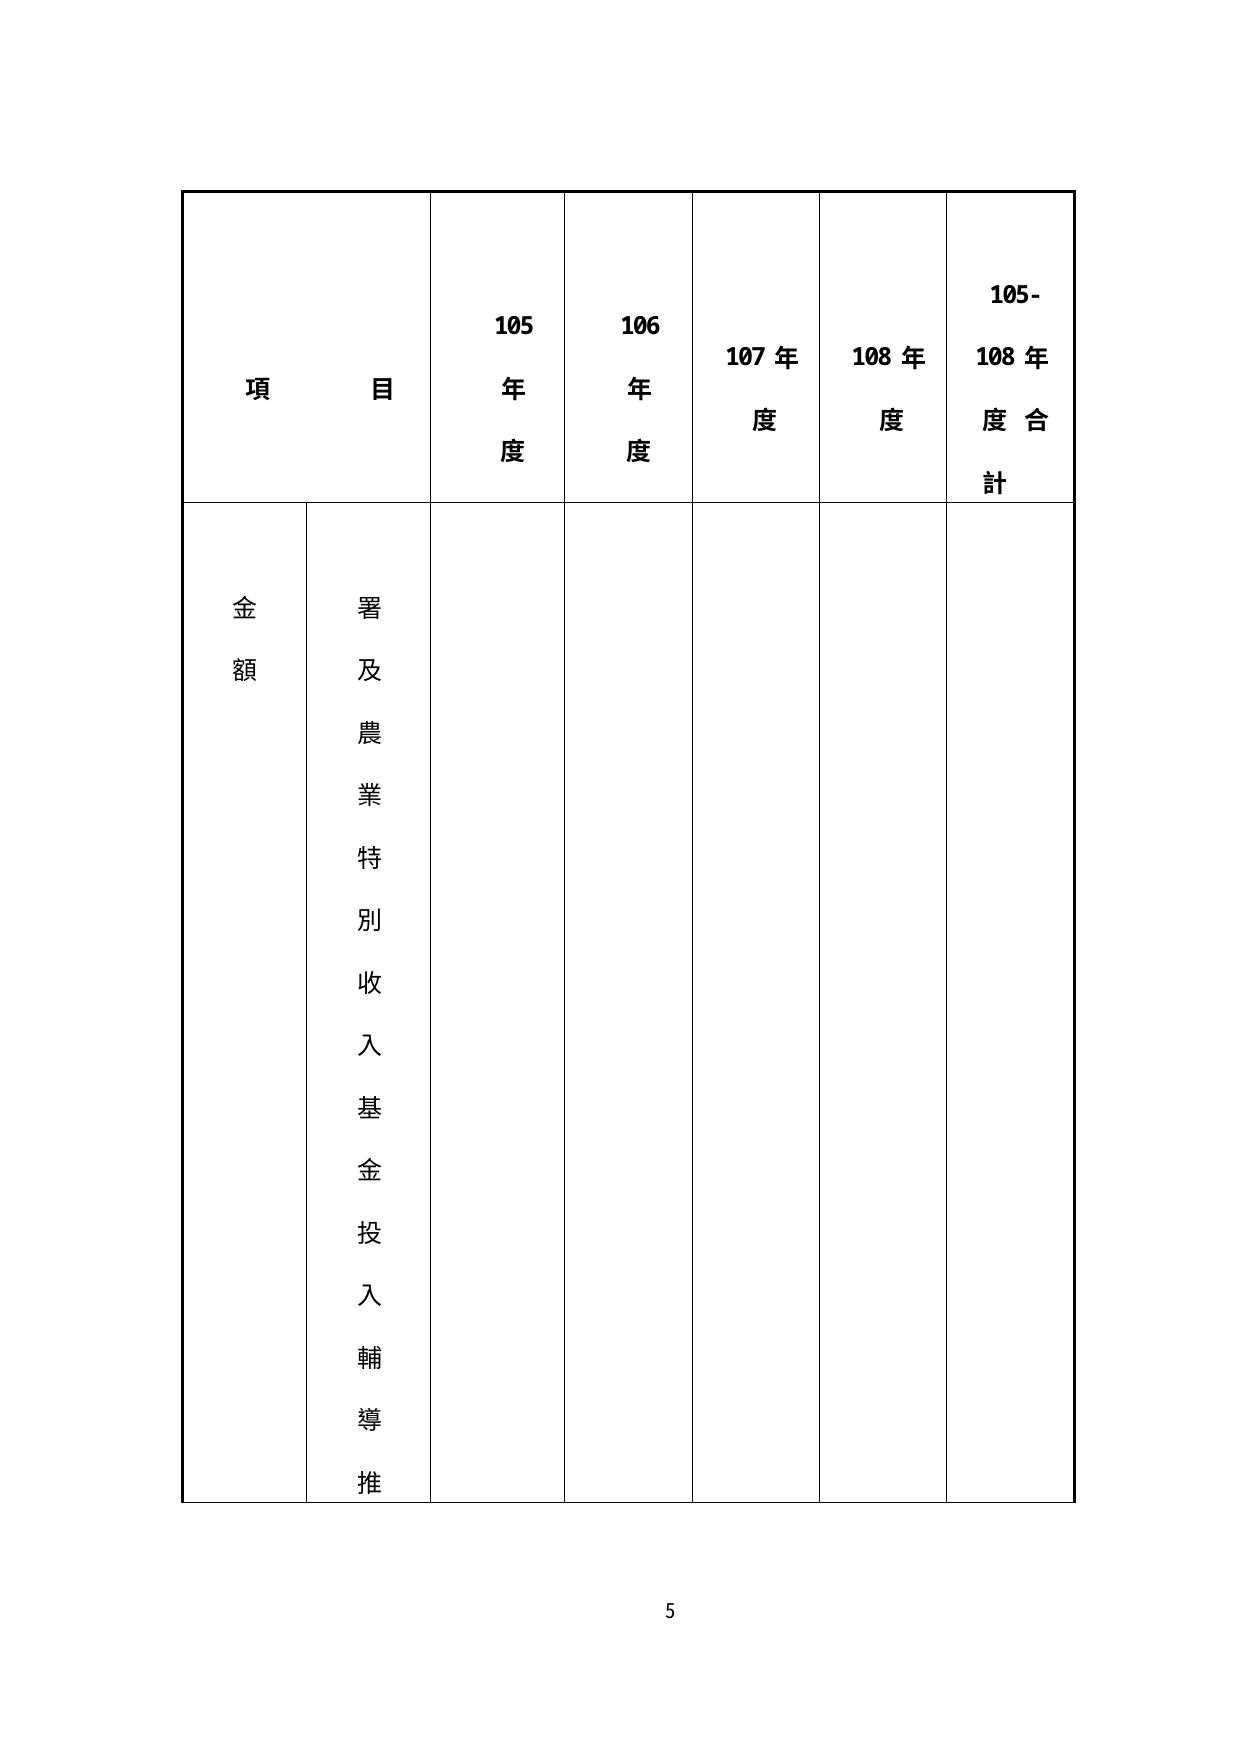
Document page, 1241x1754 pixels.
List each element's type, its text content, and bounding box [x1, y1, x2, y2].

table_cell [693, 503, 819, 1502]
table_cell 署及農業特別收入基金投入輔導推 [307, 503, 430, 1502]
table_cell [431, 503, 564, 1502]
table_header 項 目 [184, 193, 430, 502]
table_cell [565, 503, 692, 1502]
table_cell [947, 503, 1073, 1502]
table_header 107年度 [693, 193, 819, 502]
table_header 108年度 [820, 193, 946, 502]
table_cell [820, 503, 946, 1502]
table_header 106年度 [565, 193, 692, 502]
table_header 105年度 [431, 193, 564, 502]
table_header 105-108年度合計 [947, 193, 1073, 502]
table_cell 金額 [184, 503, 306, 1502]
